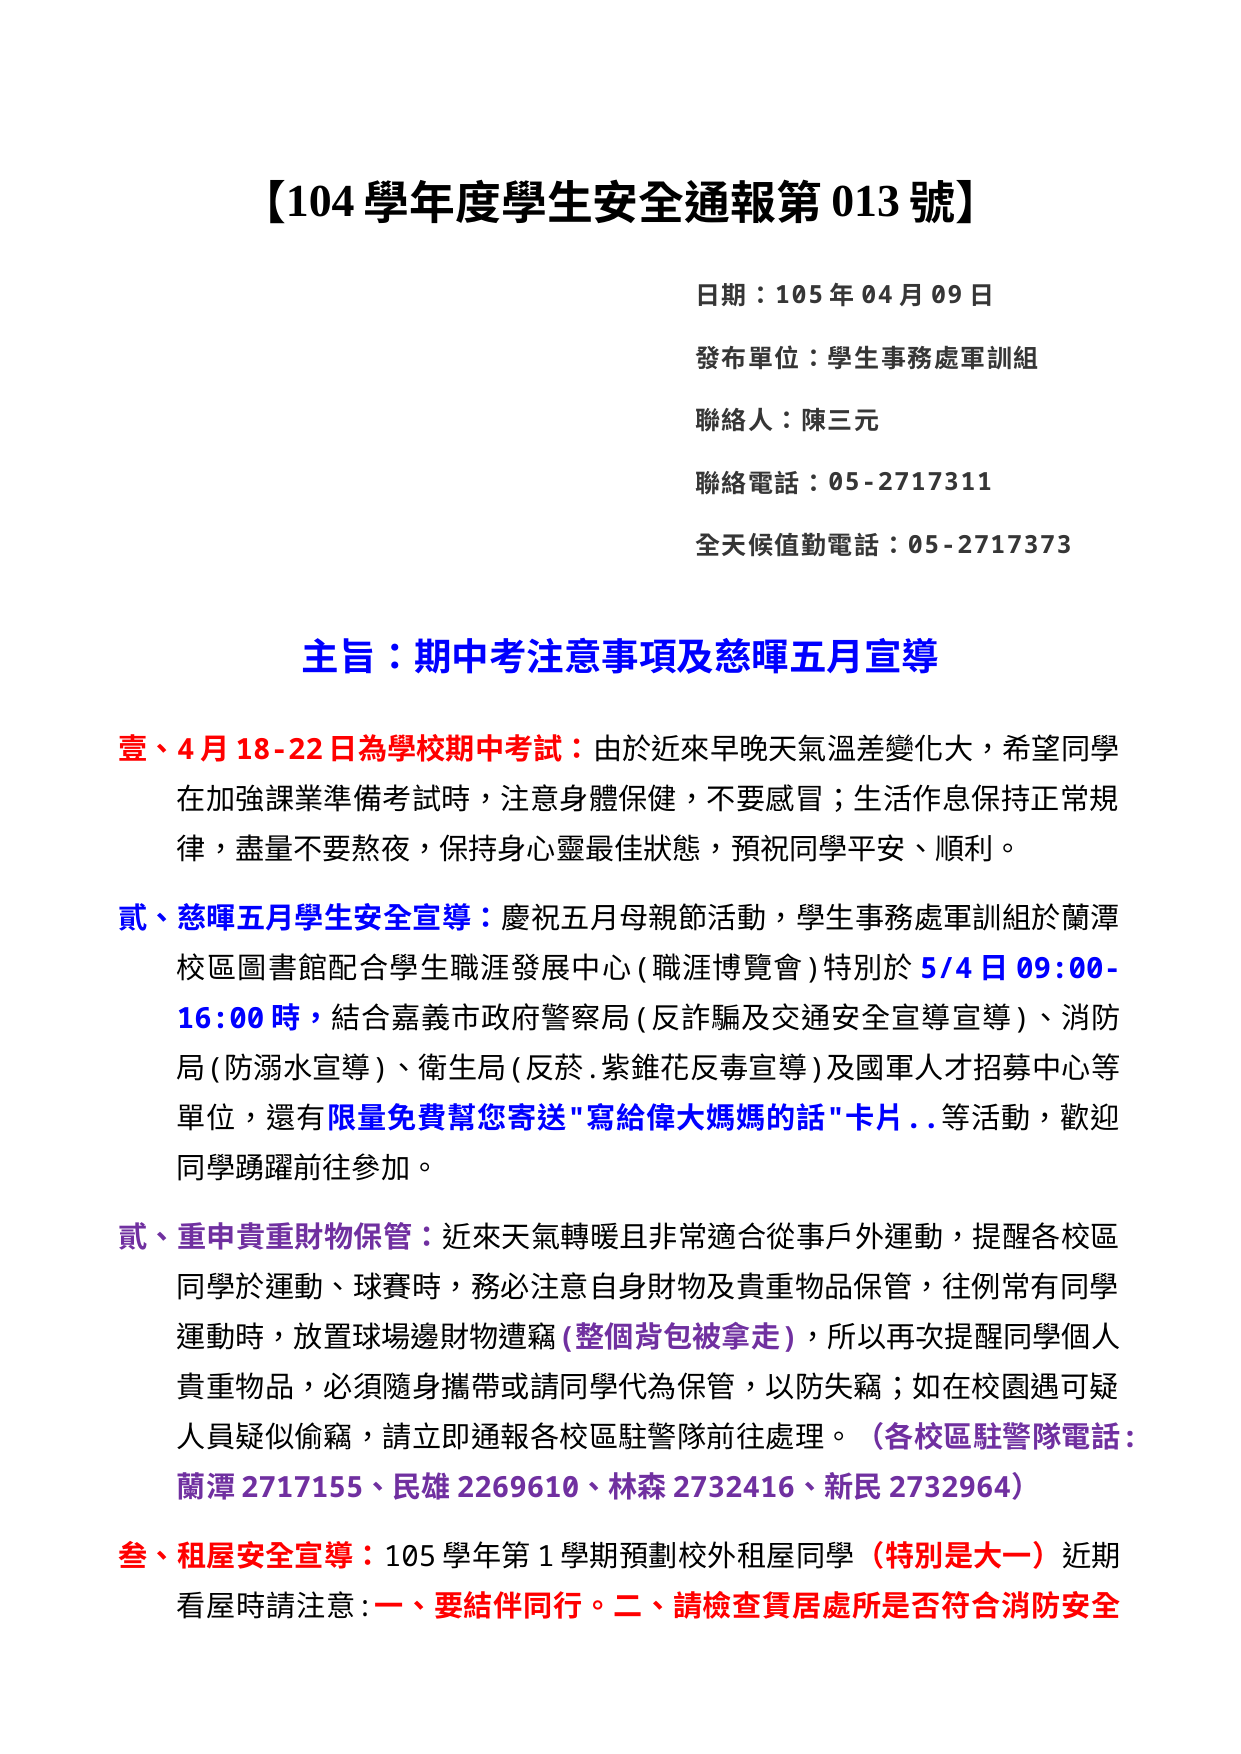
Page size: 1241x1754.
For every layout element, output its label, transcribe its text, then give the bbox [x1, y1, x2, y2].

text 聯絡人：陳三元 [118, 377, 1122, 439]
text 主旨：期中考注意事項及慈暉五月宣導 [118, 627, 1122, 681]
text 聯絡電話：05-2717311 [118, 439, 1122, 502]
text 貳、重申貴重財物保管：近來天氣轉暖且非常適合從事戶外運動，提醒各校區同學於運動、球賽時，務必注意自身財物及貴重物品保管，往例常有同學運動時，放置球場邊財物遭竊(整個背包被拿走)，所以再次提醒同學個人貴重物品，必須隨身攜帶或請同學代為保管，以防失竊；如在校園遇可疑人員疑似偷竊，請立即通報各校區駐警隊前往處理。（各校區駐警隊電話:蘭潭2717155、民雄2269610、林森2732416、新民2732964） [118, 1207, 1121, 1507]
text 全天候值勤電話：05-2717373 [118, 502, 1122, 564]
text 叁、租屋安全宣導：105學年第1學期預劃校外租屋同學（特別是大一）近期看屋時請注意:一、要結伴同行。二、請檢查賃居處所是否符合消防安全 [118, 1526, 1121, 1626]
text 貳、慈暉五月學生安全宣導：慶祝五月母親節活動，學生事務處軍訓組於蘭潭校區圖書館配合學生職涯發展中心(職涯博覽會)特別於5/4日09:00-16:00時，結合嘉義市政府警察局(反詐騙及交通安全宣導宣導)、消防局(防溺水宣導)、衛生局(反菸.紫錐花反毒宣導)及國軍人才招募中心等單位，還有限量免費幫您寄送"寫給偉大媽媽的話"卡片..等活動，歡迎同學踴躍前往參加。 [118, 888, 1121, 1188]
text 壹、4月18-22日為學校期中考試：由於近來早晚天氣溫差變化大，希望同學在加強課業準備考試時，注意身體保健，不要感冒；生活作息保持正常規律，盡量不要熬夜，保持身心靈最佳狀態，預祝同學平安、順利。 [118, 719, 1121, 869]
text 發布單位：學生事務處軍訓組 [118, 314, 1122, 377]
text 日期：105年04月09日 [118, 252, 1122, 314]
text 【104學年度學生安全通報第013號】 [118, 127, 1122, 252]
